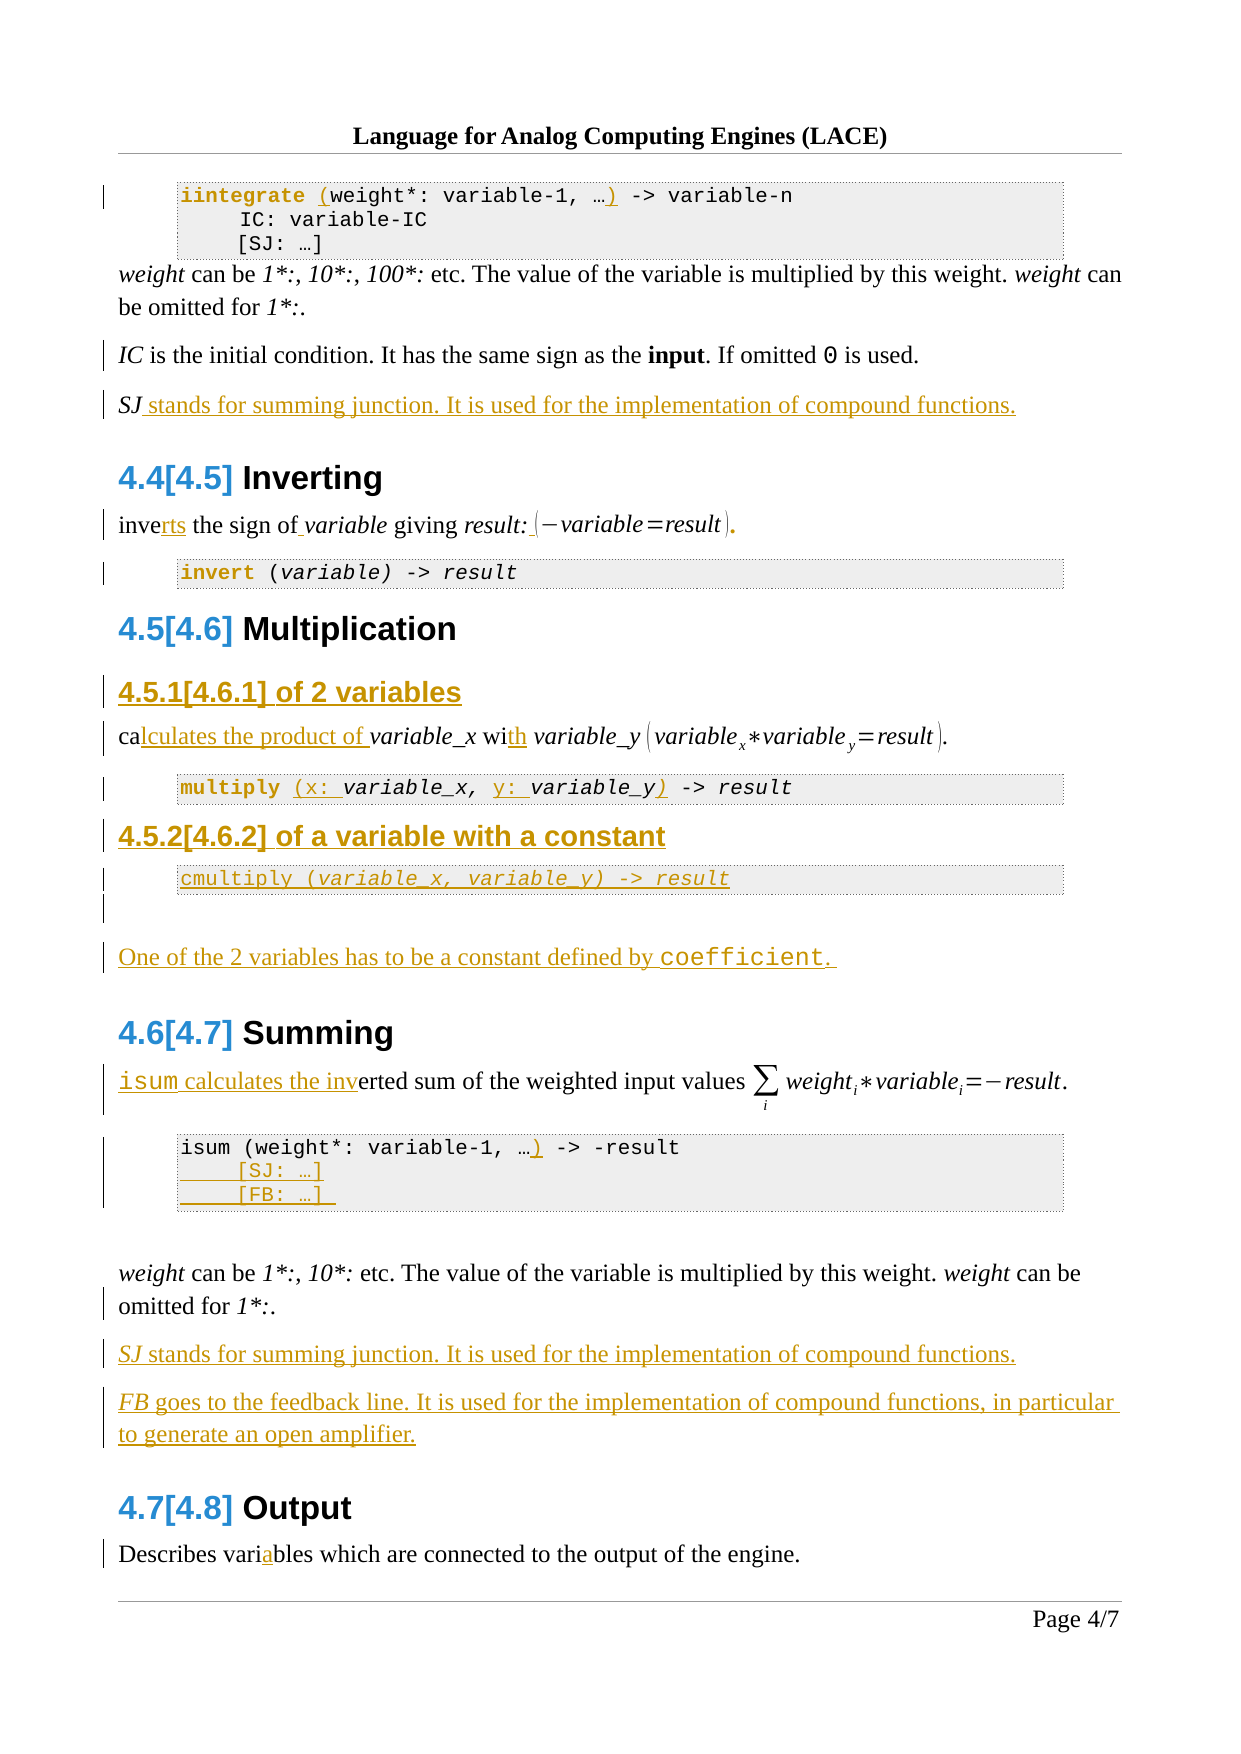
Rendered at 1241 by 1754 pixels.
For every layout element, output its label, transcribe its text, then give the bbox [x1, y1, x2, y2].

text cmultiply (variable_x, variable_y) -> result [177, 865, 1063, 894]
text iintegrate (weight*: variable-1, …) -> variable-n IC: variable-IC [177, 182, 1063, 229]
text weight can be 1*:, 10*: etc. The value of the variable is multiplied by this weight. weight can be omitted for 1*:. [118, 1258, 1122, 1320]
subtitle Summing [118, 1013, 1122, 1051]
subtitle of 2 variables [118, 675, 1122, 708]
text weight can be 1*:, 10*:, 100*: etc. The value of the variable is multiplied by this weight. weight can be omitted for 1*:. [118, 259, 1122, 321]
text [FB: …] [177, 1181, 1063, 1211]
text One of the 2 variables has to be a constant defined by coefficient. [118, 942, 1122, 973]
subtitle of a variable with a constant [118, 819, 1122, 852]
text isum (weight*: variable-1, …) -> -result [177, 1134, 1063, 1157]
text [SJ: …] [177, 229, 1063, 259]
subtitle Output [118, 1488, 1122, 1526]
text inverts the sign of variable giving result: . [118, 509, 1122, 540]
text isum calculates the inverted sum of the weighted input values . [118, 1064, 1122, 1114]
text calculates the product of variable_x with variable_y . [118, 721, 1122, 756]
text IC is the initial condition. It has the same sign as the input. If omitted 0 is used. [118, 340, 1122, 371]
subtitle Inverting [118, 458, 1122, 497]
subtitle Multiplication [118, 609, 1122, 648]
text FB goes to the feedback line. It is used for the implementation of compound functions, in particular to generate an open amplifier. [118, 1387, 1122, 1448]
text invert (variable) -> result [177, 559, 1063, 588]
text multiply (x: variable_x, y: variable_y) -> result [177, 774, 1063, 804]
text Describes variables which are connected to the output of the engine. [118, 1539, 1122, 1568]
text [SJ: …] [177, 1157, 1063, 1181]
text SJ stands for summing junction. It is used for the implementation of compound functions. [118, 390, 1122, 419]
text SJ stands for summing junction. It is used for the implementation of compound functions. [118, 1339, 1122, 1368]
